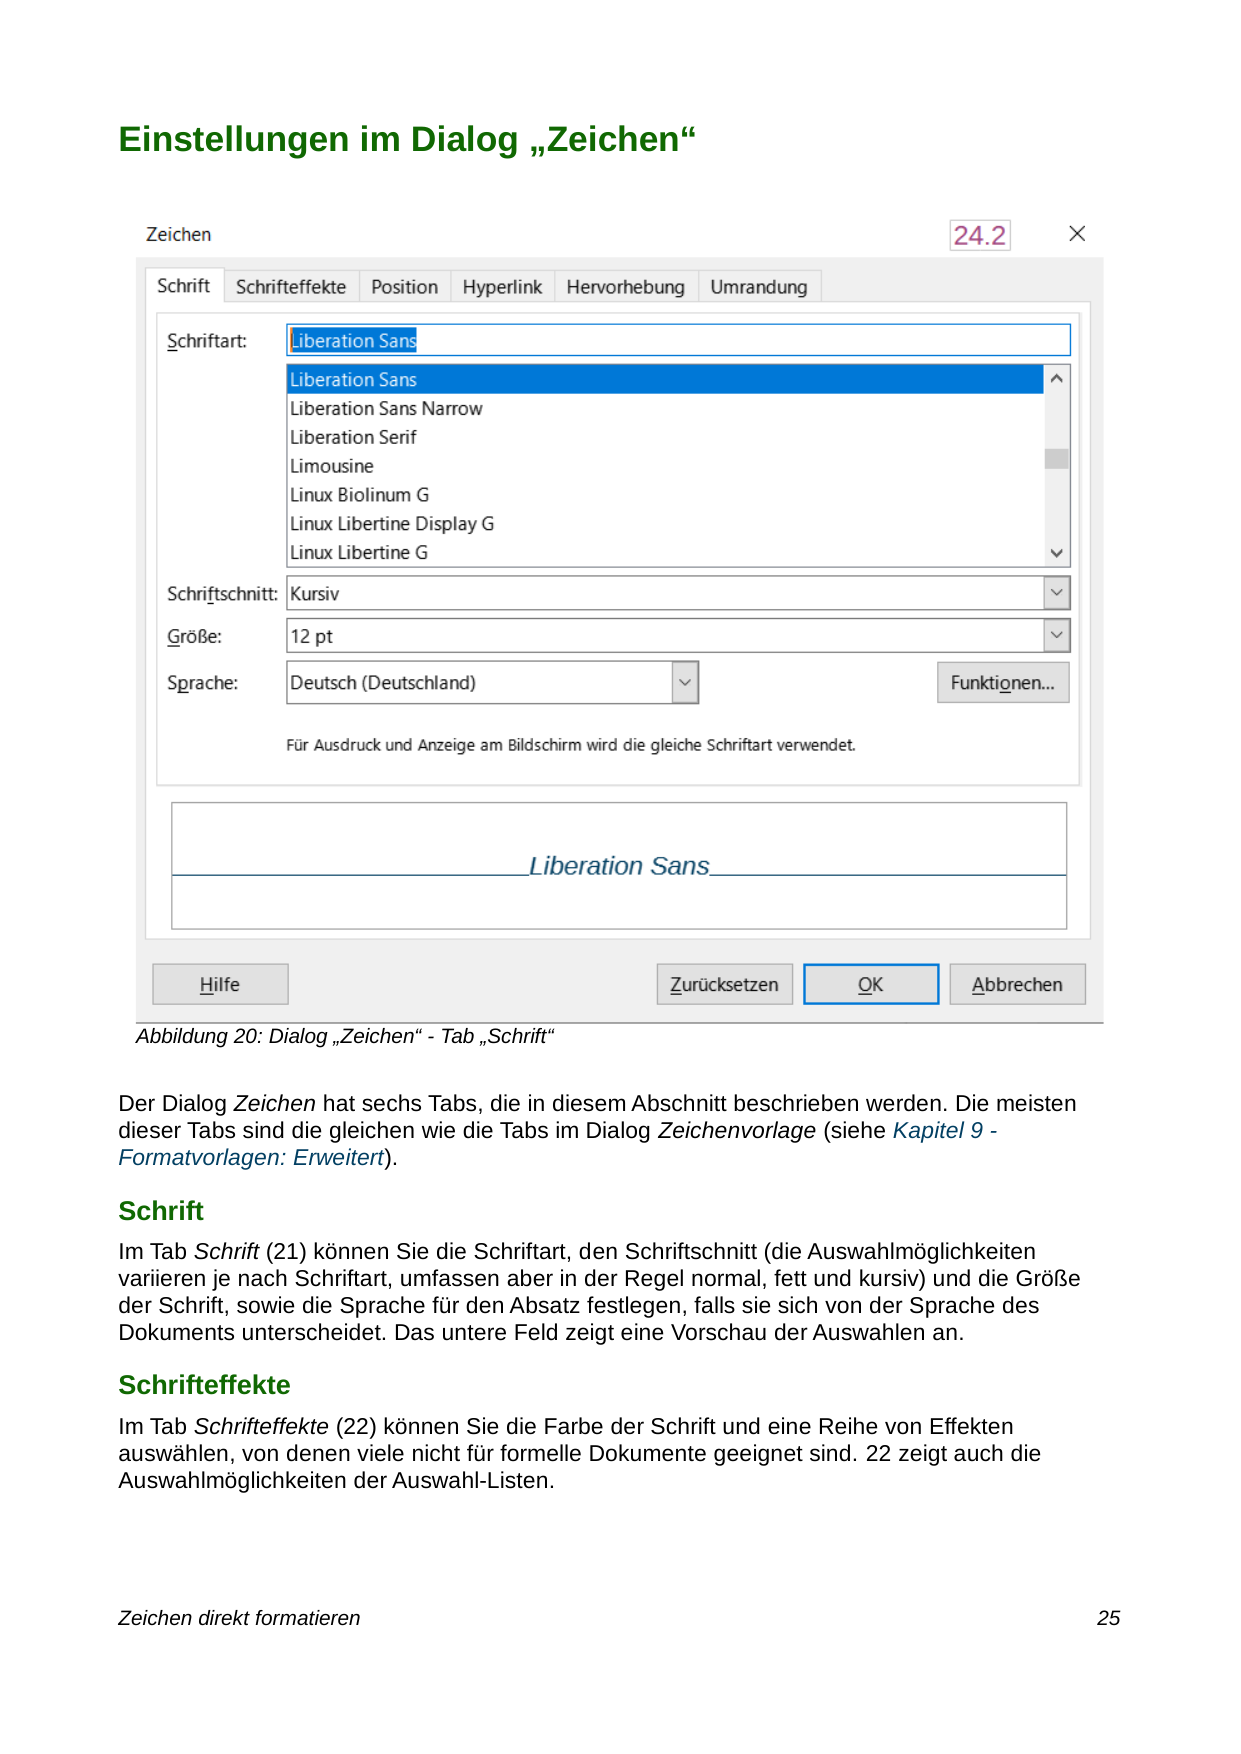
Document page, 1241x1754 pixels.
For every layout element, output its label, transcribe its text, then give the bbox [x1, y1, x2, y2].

text Im Tab Schrifteffekte (Abbildung 22) können Sie die Farbe der Schrift und eine Reihe von Effekten auswählen, von denen viele nicht für formelle Dokumente geeignet sind. Abbildung 22 zeigt auch die Auswahlmöglichkeiten der Auswahl-Listen. [118, 1412, 1122, 1493]
text Der Dialog Zeichen hat sechs Tabs, die in diesem Abschnitt beschrieben werden. Die meisten dieser Tabs sind die gleichen wie die Tabs im Dialog Zeichenvorlage (siehe Kapitel 9 - Formatvorlagen: Erweitert). [118, 1089, 1122, 1171]
subtitle Schrifteffekte [118, 1369, 1122, 1400]
subtitle Einstellungen im Dialog „Zeichen“ [118, 118, 1122, 159]
text Im Tab Schrift (Abbildung 21) können Sie die Schriftart, den Schriftschnitt (die Auswahl­möglichkeiten variieren je nach Schriftart, umfassen aber in der Regel normal, fett und kursiv) und die Größe der Schrift, sowie die Sprache für den Absatz festlegen, falls sie sich von der Sprache des Dokuments unterscheidet. Das untere Feld zeigt eine Vorschau der Auswahlen an. [118, 1237, 1122, 1346]
text Abbildung 20: Dialog „Zeichen“ - Tab „Schrift“ [136, 1025, 1104, 1048]
picture [135, 211, 1105, 1025]
subtitle Schrift [118, 1194, 1122, 1225]
